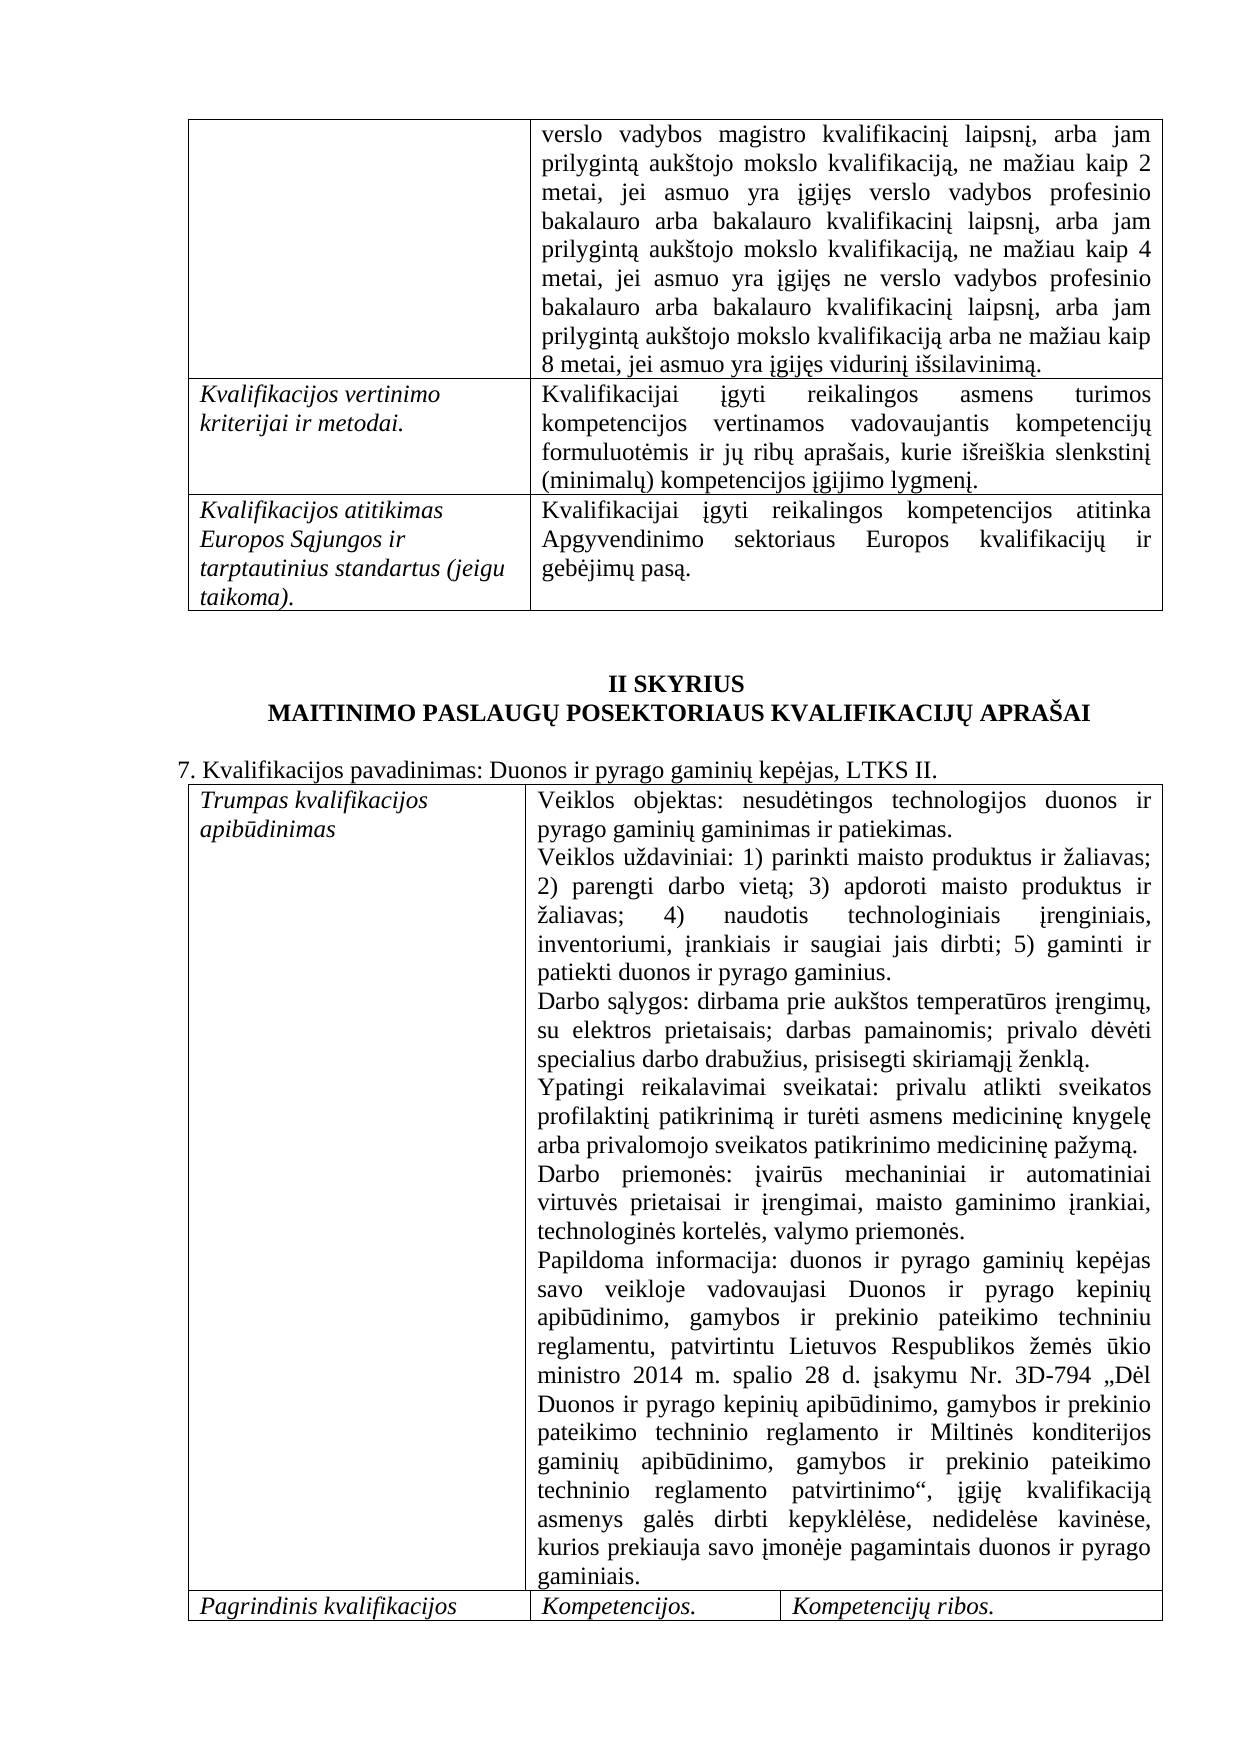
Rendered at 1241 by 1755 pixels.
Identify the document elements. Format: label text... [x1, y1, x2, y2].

table_cell [189, 120, 530, 378]
table_cell Kompetencijos. [531, 1591, 780, 1620]
text 7. Kvalifikacijos pavadinimas: Duonos ir pyrago gaminių kepėjas, LTKS II. [177, 755, 1182, 784]
text MAITINIMO PASLAUGŲ POSEKTORIAUS KVALIFIKACIJŲ APRAŠAI [177, 698, 1182, 726]
table_cell Kvalifikacijos vertinimo kriterijai ir metodai. [189, 379, 530, 494]
text II SKYRIUS [177, 669, 1182, 698]
table_header Trumpas kvalifikacijos apibūdinimas [189, 785, 525, 1590]
table_cell verslo vadybos magistro kvalifikacinį laipsnį, arba jam prilygintą aukštojo mokslo kvalifikaciją, ne mažiau kaip 2 metai, jei asmuo yra įgijęs verslo vadybos profesinio bakalauro arba bakalauro kvalifikacinį laipsnį, arba jam prilygintą aukštojo mokslo kvalifikaciją, ne mažiau kaip 4 metai, jei asmuo yra įgijęs ne verslo vadybos profesinio bakalauro arba bakalauro kvalifikacinį laipsnį, arba jam prilygintą aukštojo mokslo kvalifikaciją arba ne mažiau kaip 8 metai, jei asmuo yra įgijęs vidurinį išsilavinimą. [531, 120, 1162, 378]
table_cell Kompetencijų ribos. [781, 1591, 1162, 1620]
table_cell Kvalifikacijai įgyti reikalingos kompetencijos atitinka Apgyvendinimo sektoriaus Europos kvalifikacijų ir gebėjimų pasą. [531, 495, 1162, 610]
table_cell Kvalifikacijai įgyti reikalingos asmens turimos kompetencijos vertinamos vadovaujantis kompetencijų formuluotėmis ir jų ribų aprašais, kurie išreiškia slenkstinį (minimalų) kompetencijos įgijimo lygmenį. [531, 379, 1162, 494]
table_cell Kvalifikacijos atitikimas Europos Sąjungos ir tarptautinius standartus (jeigu taikoma). [189, 495, 530, 610]
table_cell Pagrindinis kvalifikacijos [189, 1591, 530, 1620]
table_header Veiklos objektas: nesudėtingos technologijos duonos ir pyrago gaminių gaminimas ir patiekimas. Veiklos uždaviniai: 1) parinkti maisto produktus ir žaliavas; 2) parengti darbo vietą; 3) apdoroti maisto produktus ir žaliavas; 4) naudotis technologiniais įrenginiais, inventoriumi, įrankiais ir saugiai jais dirbti; 5) gaminti ir patiekti duonos ir pyrago gaminius. Darbo sąlygos: dirbama prie aukštos temperatūros įrengimų, su elektros prietaisais; darbas pamainomis; privalo dėvėti specialius darbo drabužius, prisisegti skiriamąjį ženklą. Ypatingi reikalavimai sveikatai: privalu atlikti sveikatos profilaktinį patikrinimą ir turėti asmens medicininę knygelę arba privalomojo sveikatos patikrinimo medicininę pažymą. Darbo priemonės: įvairūs mechaniniai ir automatiniai virtuvės prietaisai ir įrengimai, maisto gaminimo įrankiai, technologinės kortelės, valymo priemonės. Papildoma informacija: duonos ir pyrago gaminių kepėjas savo veikloje vadovaujasi Duonos ir pyrago kepinių apibūdinimo, gamybos ir prekinio pateikimo techniniu reglamentu, patvirtintu Lietuvos Respublikos žemės ūkio ministro 2014 m. spalio 28 d. įsakymu Nr. 3D-794 „Dėl Duonos ir pyrago kepinių apibūdinimo, gamybos ir prekinio pateikimo techninio reglamento ir Miltinės konditerijos gaminių apibūdinimo, gamybos ir prekinio pateikimo techninio reglamento patvirtinimo“, įgiję kvalifikaciją asmenys galės dirbti kepyklėlėse, nedidelėse kavinėse, kurios prekiauja savo įmonėje pagamintais duonos ir pyrago gaminiais. [526, 785, 1162, 1590]
